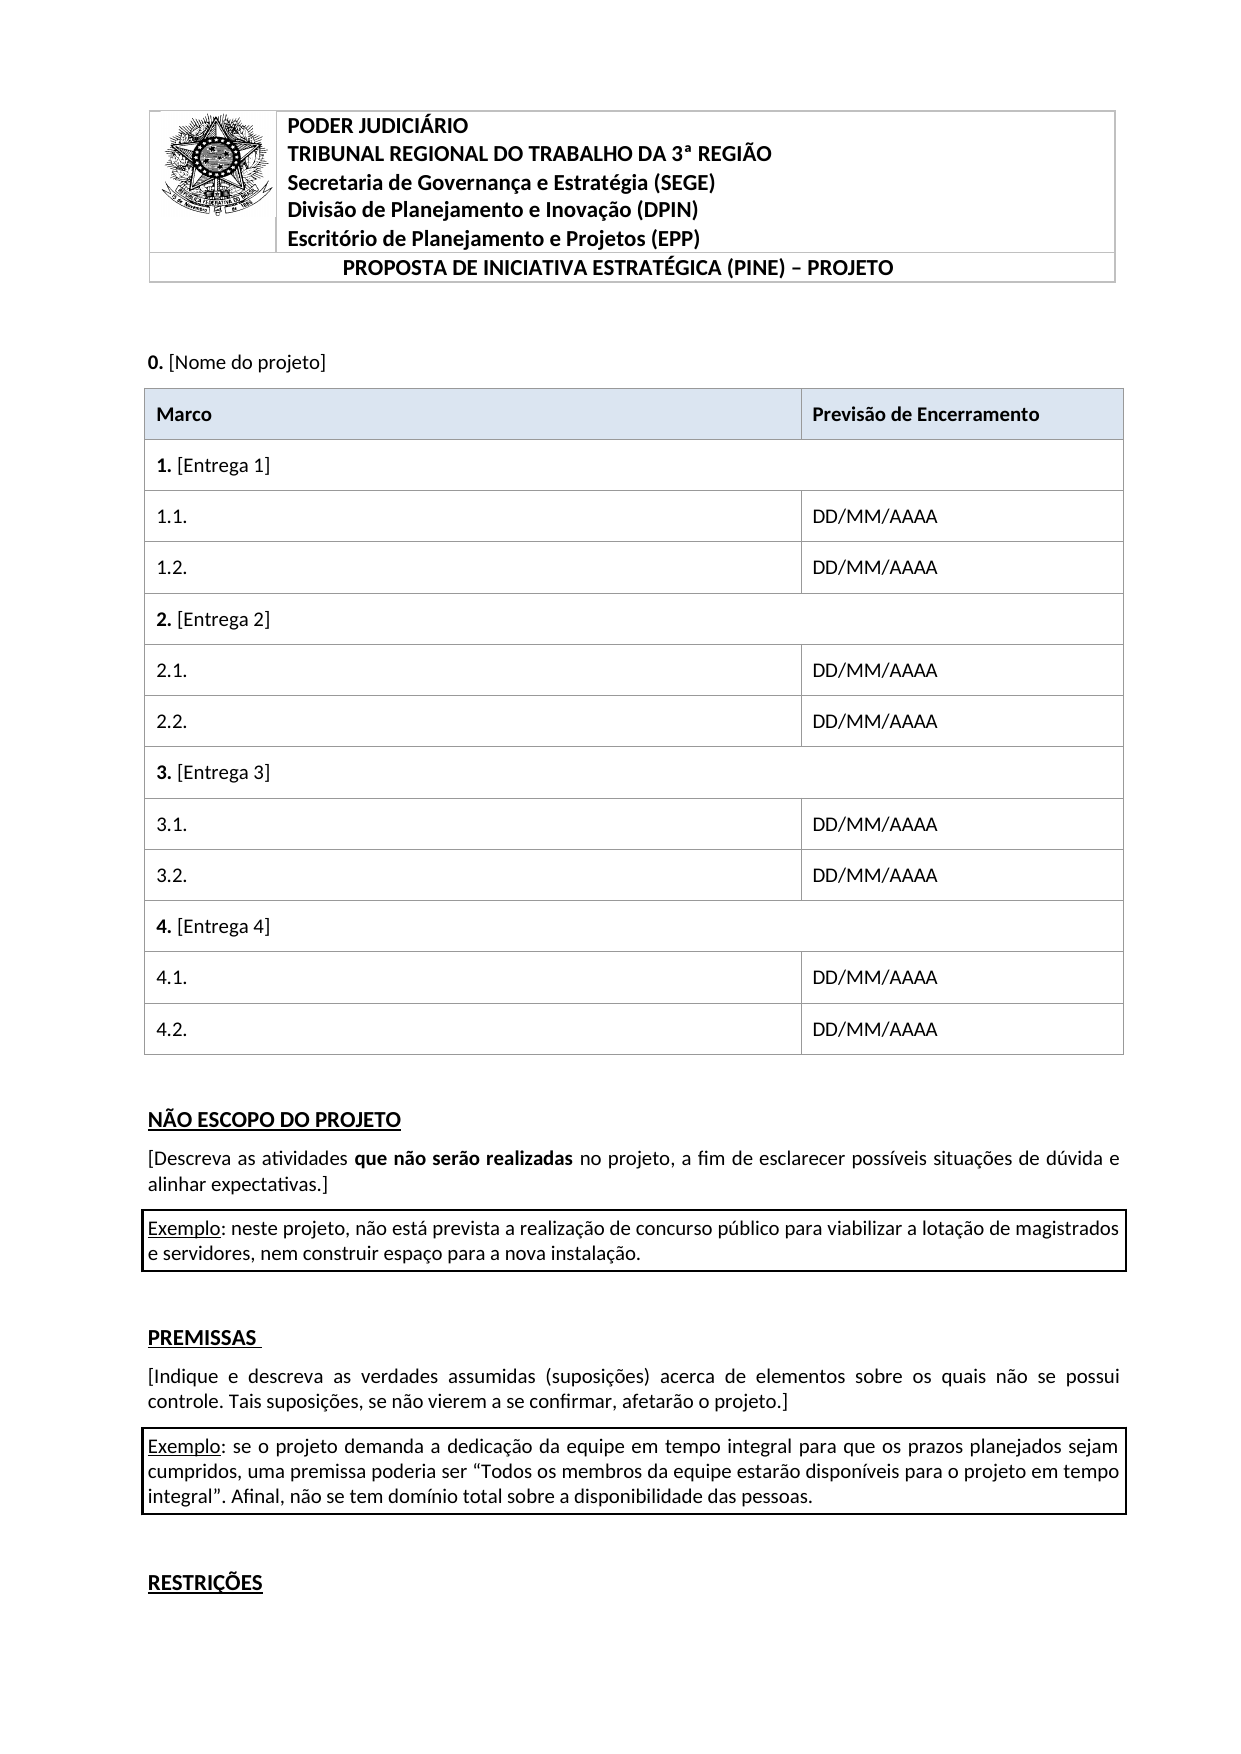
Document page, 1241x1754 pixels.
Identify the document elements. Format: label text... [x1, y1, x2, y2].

table_cell DD/MM/AAAA [802, 1004, 1123, 1054]
subtitle [Indique e descreva as verdades assumidas (suposições) acerca de elementos sobre os quais não se possui controle. Tais suposições, se não vierem a se confirmar, afetarão o projeto.] [148, 1363, 1121, 1414]
table_cell 3.1. [145, 799, 801, 849]
table_cell 4.2. [145, 1004, 801, 1054]
table_cell 1.1. [145, 491, 801, 541]
subtitle [Descreva as atividades que não serão realizadas no projeto, a fim de esclarecer possíveis situações de dúvida e alinhar expectativas.] [148, 1146, 1121, 1196]
picture [160, 111, 276, 217]
table_cell 4. [Entrega 4] [145, 901, 1123, 951]
table_cell 2.2. [145, 696, 801, 746]
table_cell 2. [Entrega 2] [145, 594, 1123, 644]
table_cell 4.1. [145, 952, 801, 1002]
subtitle Exemplo: se o projeto demanda a dedicação da equipe em tempo integral para que os prazos planejados sejam cumpridos, uma premissa poderia ser “Todos os membros da equipe estarão disponíveis para o projeto em tempo integral”. Afinal, não se tem domínio total sobre a disponibilidade das pessoas. [144, 1429, 1125, 1513]
table_header Previsão de Encerramento [802, 389, 1123, 439]
table_cell DD/MM/AAAA [802, 850, 1123, 900]
table_header Marco [145, 389, 801, 439]
table_cell 3. [Entrega 3] [145, 747, 1123, 797]
table_cell DD/MM/AAAA [802, 952, 1123, 1002]
table_cell 2.1. [145, 645, 801, 695]
table_cell 1.2. [145, 542, 801, 592]
subtitle PREMISSAS [148, 1323, 1121, 1351]
subtitle 0. [Nome do projeto] [148, 349, 1121, 375]
table_cell DD/MM/AAAA [802, 491, 1123, 541]
subtitle RESTRIÇÕES [148, 1568, 1121, 1596]
table_cell DD/MM/AAAA [802, 799, 1123, 849]
table_cell DD/MM/AAAA [802, 696, 1123, 746]
table_cell DD/MM/AAAA [802, 542, 1123, 592]
subtitle NÃO ESCOPO DO PROJETO [148, 1105, 1121, 1133]
table_cell 1. [Entrega 1] [145, 440, 1123, 490]
table_cell 3.2. [145, 850, 801, 900]
table_cell DD/MM/AAAA [802, 645, 1123, 695]
subtitle Exemplo: neste projeto, não está prevista a realização de concurso público para viabilizar a lotação de magistrados e servidores, nem construir espaço para a nova instalação. [144, 1211, 1125, 1270]
